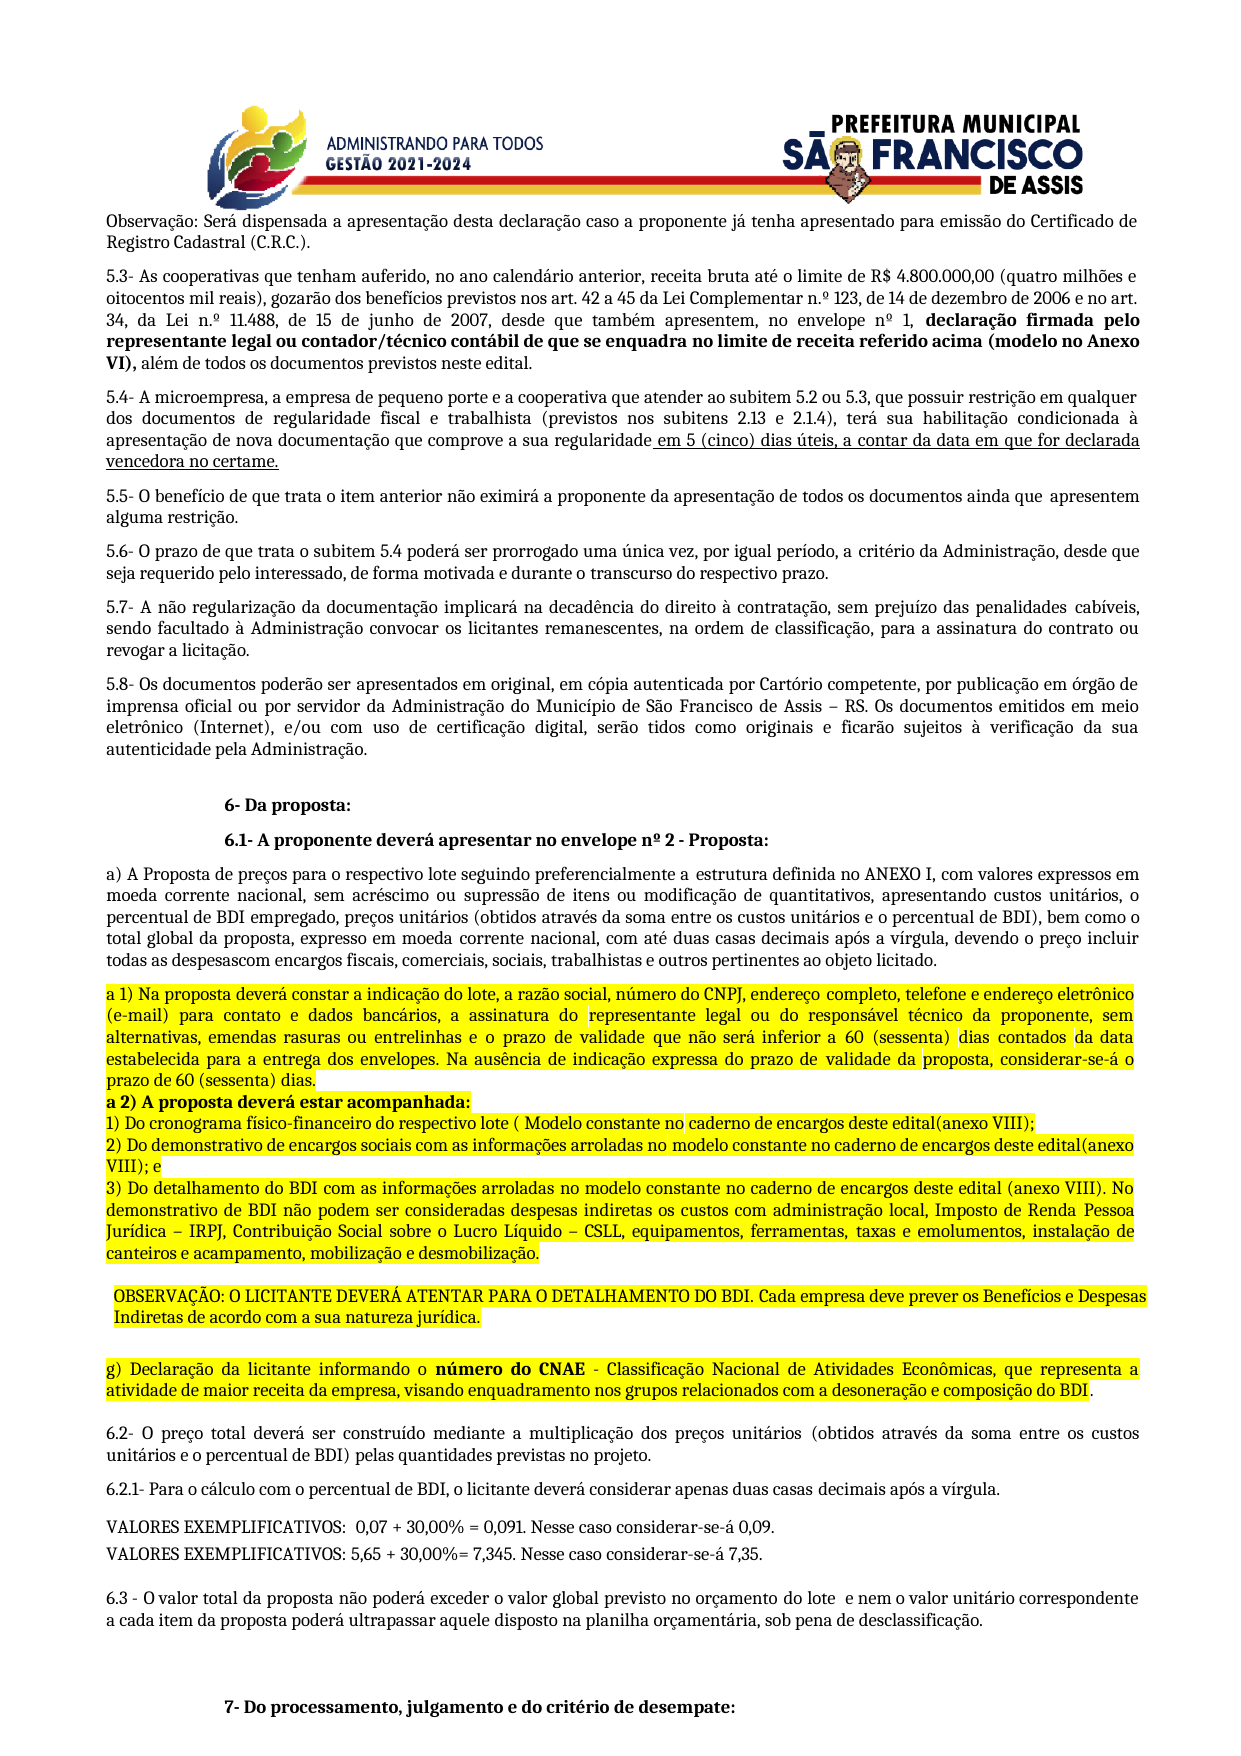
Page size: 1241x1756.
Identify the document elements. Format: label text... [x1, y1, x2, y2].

text 6.2.1- Para o cálculo com o percentual de BDI, o licitante deverá considerar apenas duas casas decimais após a vírgula. [106, 1478, 1140, 1500]
text 7- Do processamento, julgamento e do critério de desempate: [106, 1697, 1140, 1718]
text g) Declaração da licitante informando o número do CNAE - Classificação Nacional de Atividades Econômicas, que representa a atividade de maior receita da empresa, visando enquadramento nos grupos relacionados com a desoneração e composição do BDI. [106, 1358, 1140, 1401]
text 1) Do cronograma físico-financeiro do respectivo lote ( Modelo constante no caderno de encargos deste edital(anexo VIII); [106, 1113, 1134, 1134]
subtitle 6- Da proposta: [106, 795, 1140, 817]
text 3) Do detalhamento do BDI com as informações arroladas no modelo constante no caderno de encargos deste edital (anexo VIII). No demonstrativo de BDI não podem ser consideradas despesas indiretas os custos com administração local, Imposto de Renda Pessoa Jurídica – IRPJ, Contribuição Social sobre o Lucro Líquido – CSLL, equipamentos, ferramentas, taxas e emolumentos, instalação de canteiros e acampamento, mobilização e desmobilização. [106, 1177, 1134, 1264]
text 5.6- O prazo de que trata o subitem 5.4 poderá ser prorrogado uma única vez, por igual período, a critério da Administração, desde que seja requerido pelo interessado, de forma motivada e durante o transcurso do respectivo prazo. [106, 541, 1140, 584]
text VALORES EXEMPLIFICATIVOS: 0,07 + 30,00% = 0,091. Nesse caso considerar-se-á 0,09. [106, 1512, 1140, 1539]
text 5.4- A microempresa, a empresa de pequeno porte e a cooperativa que atender ao subitem 5.2 ou 5.3, que possuir restrição em qualquer dos documentos de regularidade fiscal e trabalhista (previstos nos subitens 2.13 e 2.1.4), terá sua habilitação condicionada à apresentação de nova documentação que comprove a sua regularidade em 5 (cinco) dias úteis, a contar da data em que for declarada vencedora no certame. [106, 386, 1140, 473]
list 6.2- O preço total deverá ser construído mediante a multiplicação dos preços unitários (obtidos através da soma entre os custos unitários e o percentual de BDI) pelas quantidades previstas no projeto. [106, 1423, 1140, 1466]
text Observação: Será dispensada a apresentação desta declaração caso a proponente já tenha apresentado para emissão do Certificado de Registro Cadastral (C.R.C.). [106, 210, 1140, 253]
table_header OBSERVAÇÃO: O LICITANTE DEVERÁ ATENTAR PARA O DETALHAMENTO DO BDI. Cada empresa deve prever os Benefícios e Despesas Indiretas de acordo com a sua natureza jurídica. [114, 1285, 1191, 1328]
subtitle 5.8- Os documentos poderão ser apresentados em original, em cópia autenticada por Cartório competente, por publicação em órgão de imprensa oficial ou por servidor da Administração do Município de São Francisco de Assis – RS. Os documentos emitidos em meio eletrônico (Internet), e/ou com uso de certificação digital, serão tidos como originais e ficarão sujeitos à verificação da sua autenticidade pela Administração. [106, 673, 1140, 760]
text 2) Do demonstrativo de encargos sociais com as informações arroladas no modelo constante no caderno de encargos deste edital(anexo VIII); e [106, 1134, 1134, 1177]
text 5.5- O benefício de que trata o item anterior não eximirá a proponente da apresentação de todos os documentos ainda que apresentem alguma restrição. [106, 485, 1140, 528]
text a 1) Na proposta deverá constar a indicação do lote, a razão social, número do CNPJ, endereço completo, telefone e endereço eletrônico (e-mail) para contato e dados bancários, a assinatura do representante legal ou do responsável técnico da proponente, sem alternativas, emendas rasuras ou entrelinhas e o prazo de validade que não será inferior a 60 (sessenta) dias contados da data estabelecida para a entrega dos envelopes. Na ausência de indicação expressa do prazo de validade da proposta, considerar-se-á o prazo de 60 (sessenta) dias. [106, 983, 1134, 1091]
table_cell [114, 1329, 569, 1358]
text a) A Proposta de preços para o respectivo lote seguindo preferencialmente a estrutura definida no ANEXO I, com valores expressos em moeda corrente nacional, sem acréscimo ou supressão de itens ou modificação de quantitativos, apresentando custos unitários, o percentual de BDI empregado, preços unitários (obtidos através da soma entre os custos unitários e o percentual de BDI), bem como o total global da proposta, expresso em moeda corrente nacional, com até duas casas decimais após a vírgula, devendo o preço incluir todas as despesascom encargos fiscais, comerciais, sociais, trabalhistas e outros pertinentes ao objeto licitado. [106, 863, 1140, 971]
text 6.3 - O valor total da proposta não poderá exceder o valor global previsto no orçamento do lote e nem o valor unitário correspondente a cada item da proposta poderá ultrapassar aquele disposto na planilha orçamentária, sob pena de desclassificação. [106, 1588, 1140, 1631]
table_cell [569, 1329, 1191, 1358]
text 5.3- As cooperativas que tenham auferido, no ano calendário anterior, receita bruta até o limite de R$ 4.800.000,00 (quatro milhões e oitocentos mil reais), gozarão dos benefícios previstos nos art. 42 a 45 da Lei Complementar n.º 123, de 14 de dezembro de 2006 e no art. 34, da Lei n.º 11.488, de 15 de junho de 2007, desde que também apresentem, no envelope nº 1, declaração firmada pelo representante legal ou contador/técnico contábil de que se enquadra no limite de receita referido acima (modelo no Anexo VI), além de todos os documentos previstos neste edital. [106, 266, 1140, 374]
text VALORES EXEMPLIFICATIVOS: 5,65 + 30,00%= 7,345. Nesse caso considerar-se-á 7,35. [106, 1539, 1140, 1566]
subtitle 6.1- A proponente deverá apresentar no envelope nº 2 - Proposta: [106, 829, 1140, 851]
text a 2) A proposta deverá estar acompanhada: [106, 1091, 1134, 1113]
text 5.7- A não regularização da documentação implicará na decadência do direito à contratação, sem prejuízo das penalidades cabíveis, sendo facultado à Administração convocar os licitantes remanescentes, na ordem de classificação, para a assinatura do contrato ou revogar a licitação. [106, 596, 1140, 661]
